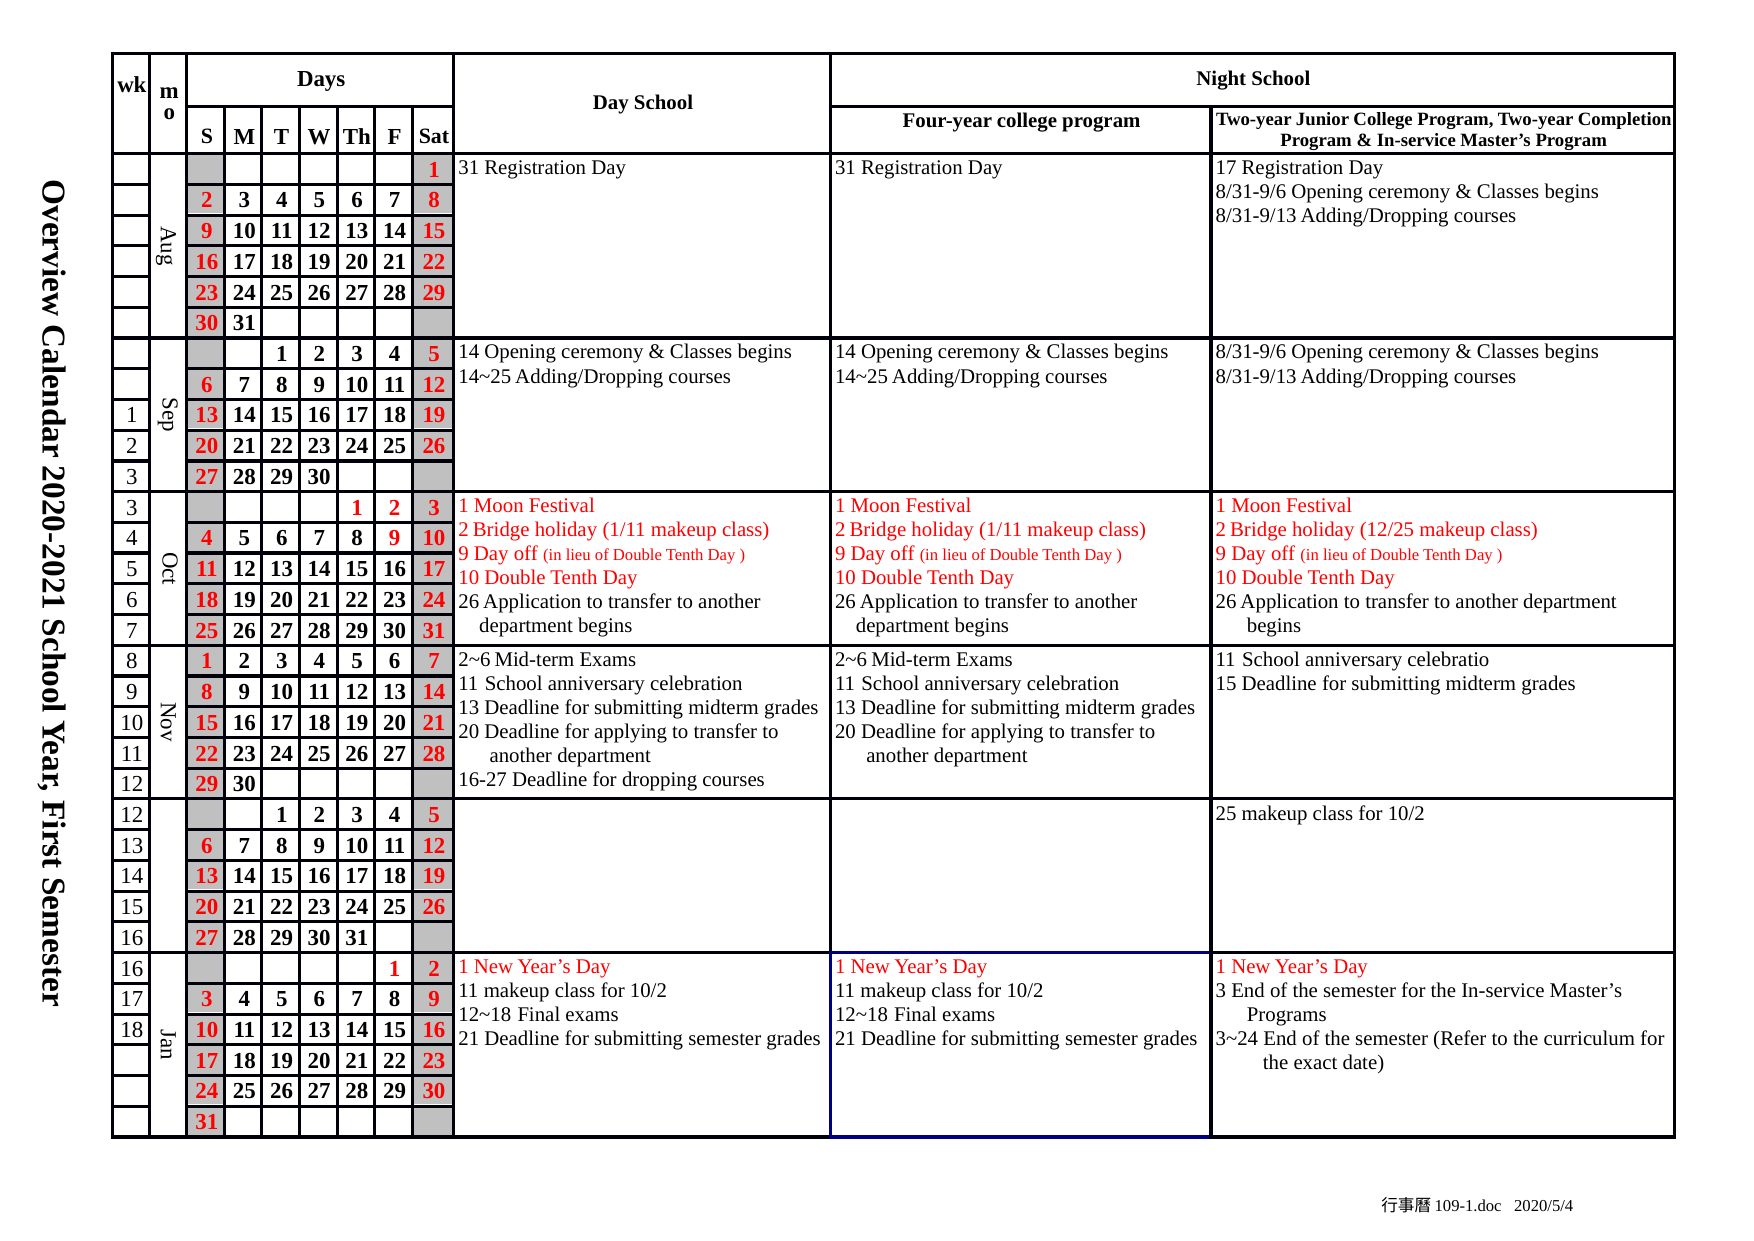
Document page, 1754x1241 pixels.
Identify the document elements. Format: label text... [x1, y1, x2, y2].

table_cell 23 [301, 893, 336, 920]
table_cell 15 [263, 401, 298, 428]
table_cell 6 [188, 370, 223, 398]
table_cell 26 [339, 739, 373, 767]
table_cell [114, 217, 148, 244]
table_cell 1 [263, 800, 298, 828]
table_cell 14 Opening ceremony & Classes begins 14~25 Adding/Dropping courses [455, 340, 829, 490]
table_cell 19 [226, 585, 260, 613]
table_cell 1 [339, 493, 373, 521]
table_cell 18 [188, 585, 223, 613]
table_cell 28 [414, 739, 452, 767]
table_cell [188, 493, 223, 521]
table_cell 10 [188, 1016, 223, 1043]
table_cell 9 [188, 217, 223, 244]
table_cell 17 [339, 401, 373, 428]
table_cell [114, 278, 148, 306]
table_cell 5 [339, 647, 373, 674]
table_cell [339, 954, 373, 982]
table_cell 3 [226, 186, 260, 213]
table_cell 21 [301, 585, 336, 613]
table_cell 2 [376, 493, 411, 521]
table_cell [301, 770, 336, 797]
table_cell 22 [414, 247, 452, 275]
table_cell 13 [114, 831, 148, 859]
table_cell 25 [188, 616, 223, 644]
table_cell 15 [263, 862, 298, 889]
table_cell 24 [414, 585, 452, 613]
table_cell 10 [339, 831, 373, 859]
table_cell 31 [188, 1108, 223, 1135]
table_cell [414, 923, 452, 951]
table_cell 13 [376, 678, 411, 705]
table_cell 19 [263, 1046, 298, 1074]
table_cell [414, 463, 452, 490]
table_cell [455, 800, 829, 951]
table_cell 9 [226, 678, 260, 705]
table_cell 3 [188, 985, 223, 1012]
table_cell 16 [376, 555, 411, 582]
table_cell 4 [376, 340, 411, 367]
table_cell 13 [301, 1016, 336, 1043]
table_cell 31 Registration Day [832, 155, 1209, 336]
table_cell 28 [301, 616, 336, 644]
table_cell 24 [339, 432, 373, 459]
table_cell 23 [188, 278, 223, 306]
table_cell 14 [226, 401, 260, 428]
table_cell [376, 463, 411, 490]
table_cell 15 [376, 1016, 411, 1043]
table_cell 18 [114, 1016, 148, 1043]
table_cell 23 [414, 1046, 452, 1074]
table_cell 17 [226, 247, 260, 275]
table_cell Two-year Junior College Program, Two-year Completion Program & In-service Master’s Program [1213, 108, 1673, 152]
table_cell 22 [263, 893, 298, 920]
table_cell 18 [263, 247, 298, 275]
table_cell Oct [151, 493, 185, 644]
table_cell 22 [339, 585, 373, 613]
table_cell 12 [226, 555, 260, 582]
table_cell [226, 155, 260, 183]
table_cell 25 [301, 739, 336, 767]
table_cell 3 [414, 493, 452, 521]
table_cell 1 [114, 401, 148, 428]
table_cell 4 [226, 985, 260, 1012]
table_cell 19 [301, 247, 336, 275]
table_cell 8 [376, 985, 411, 1012]
table_cell 6 [188, 831, 223, 859]
table_cell [339, 155, 373, 183]
table_cell 7 [114, 616, 148, 644]
table_cell 1 New Year’s Day 3 End of the semester for the In-service Master’s Programs 3~24 End of the semester (Refer to the curriculum for the exact date) [1213, 954, 1673, 1135]
table_cell 5 [414, 340, 452, 367]
table_cell 12 [263, 1016, 298, 1043]
table_cell 29 [188, 770, 223, 797]
table_cell 10 [114, 708, 148, 736]
table_cell 25 makeup class for 10/2 [1213, 800, 1673, 951]
table_cell 5 [301, 186, 336, 213]
table_cell 2 [114, 432, 148, 459]
table_cell 11 [188, 555, 223, 582]
table_cell 27 [339, 278, 373, 306]
table_cell 19 [414, 862, 452, 889]
table_cell 17 [414, 555, 452, 582]
table_cell 20 [301, 1046, 336, 1074]
table_cell [114, 186, 148, 213]
table_cell 12 [301, 217, 336, 244]
table_cell 22 [263, 432, 298, 459]
table_cell 16 [414, 1016, 452, 1043]
table_cell 29 [376, 1077, 411, 1104]
table_cell Th [339, 108, 373, 152]
table_cell 16 [226, 708, 260, 736]
table_cell 6 [263, 524, 298, 551]
table_cell 11 School anniversary celebratio 15 Deadline for submitting midterm grades [1213, 647, 1673, 797]
table_cell 7 [226, 831, 260, 859]
table_cell 12 [339, 678, 373, 705]
table_cell 18 [376, 401, 411, 428]
table_header Day School [455, 55, 829, 152]
table_cell [114, 1108, 148, 1135]
table_cell 13 [188, 862, 223, 889]
table_cell 1 [188, 647, 223, 674]
table_cell 4 [376, 800, 411, 828]
table_cell [301, 155, 336, 183]
table_cell 2~6 Mid-term Exams 11 School anniversary celebration 13 Deadline for submitting midterm grades 20 Deadline for applying to transfer to another department [832, 647, 1209, 797]
table_cell 13 [339, 217, 373, 244]
table_cell 21 [376, 247, 411, 275]
table_cell 28 [339, 1077, 373, 1104]
table_cell 17 [114, 985, 148, 1012]
table_cell Sat [414, 108, 452, 152]
table_cell [114, 370, 148, 398]
table_cell 14 [339, 1016, 373, 1043]
table_cell 9 [301, 831, 336, 859]
table_cell 5 [114, 555, 148, 582]
table_cell 20 [188, 432, 223, 459]
table_cell Four-year college program [832, 108, 1209, 152]
table_cell 6 [339, 186, 373, 213]
table_cell 19 [414, 401, 452, 428]
table_cell 20 [188, 893, 223, 920]
table_cell 11 [226, 1016, 260, 1043]
table_cell 14 Opening ceremony & Classes begins 14~25 Adding/Dropping courses [832, 340, 1209, 490]
table_cell 14 [414, 678, 452, 705]
table_cell 21 [414, 708, 452, 736]
table_cell 1 [414, 155, 452, 183]
table_cell Jan [151, 954, 185, 1135]
table_header Night School [832, 55, 1673, 105]
table_cell [114, 155, 148, 183]
table_cell 3 [114, 493, 148, 521]
table_cell M [226, 108, 260, 152]
table_cell 31 [414, 616, 452, 644]
table_cell 13 [188, 401, 223, 428]
table_cell 29 [414, 278, 452, 306]
table_cell 16 [114, 923, 148, 951]
table_cell 1 [263, 340, 298, 367]
table_cell [339, 770, 373, 797]
table_cell 4 [188, 524, 223, 551]
table_cell [263, 770, 298, 797]
table_cell 4 [263, 186, 298, 213]
table_cell [188, 800, 223, 828]
table_cell 26 [263, 1077, 298, 1104]
table_cell 14 [376, 217, 411, 244]
table_cell 7 [339, 985, 373, 1012]
table_cell 26 [226, 616, 260, 644]
table_cell 2 [414, 954, 452, 982]
table_cell 28 [226, 923, 260, 951]
table_cell 16 [114, 954, 148, 982]
table_cell 8 [263, 370, 298, 398]
table_cell 27 [301, 1077, 336, 1104]
table_cell 2 [301, 340, 336, 367]
table_cell 7 [376, 186, 411, 213]
table_cell 27 [188, 463, 223, 490]
table_cell 5 [263, 985, 298, 1012]
table_cell [376, 309, 411, 336]
table_cell 30 [226, 770, 260, 797]
table_cell [414, 309, 452, 336]
table_cell 10 [226, 217, 260, 244]
table_cell [188, 340, 223, 367]
table_cell 12 [114, 770, 148, 797]
table_cell 4 [301, 647, 336, 674]
table_cell 23 [301, 432, 336, 459]
table_cell 29 [339, 616, 373, 644]
table_cell [414, 1108, 452, 1135]
table_cell 11 [114, 739, 148, 767]
table_cell W [301, 108, 336, 152]
table_cell 24 [226, 278, 260, 306]
table_cell 18 [301, 708, 336, 736]
table_cell [114, 247, 148, 275]
table_cell 8 [188, 678, 223, 705]
table_cell 3 [114, 463, 148, 490]
table_cell 22 [188, 739, 223, 767]
table_cell 5 [226, 524, 260, 551]
table_cell 26 [301, 278, 336, 306]
table_cell 30 [301, 923, 336, 951]
table_cell [376, 155, 411, 183]
table_cell 3 [339, 800, 373, 828]
table_cell 1 Moon Festival 2 Bridge holiday (1/11 makeup class) 9 Day off (in lieu of Double Tenth Day ) 10 Double Tenth Day 26 Application to transfer to another department begins [455, 493, 829, 644]
table_cell 8 [339, 524, 373, 551]
table_cell [376, 1108, 411, 1135]
table_cell Nov [151, 647, 185, 797]
table_cell [226, 493, 260, 521]
table_cell 2 [226, 647, 260, 674]
table_cell 1 [376, 954, 411, 982]
table_cell [226, 1108, 260, 1135]
table_cell 22 [376, 1046, 411, 1074]
table_header mo [151, 55, 185, 152]
table_cell 31 [226, 309, 260, 336]
table_cell [339, 463, 373, 490]
table_cell 14 [301, 555, 336, 582]
table_cell 24 [263, 739, 298, 767]
table_cell 31 [339, 923, 373, 951]
table_cell 14 [226, 862, 260, 889]
table_cell S [188, 108, 223, 152]
table_cell [301, 954, 336, 982]
table_cell 10 [263, 678, 298, 705]
table_cell [301, 1108, 336, 1135]
table_cell 21 [226, 432, 260, 459]
table_cell 10 [339, 370, 373, 398]
table_cell 11 [376, 831, 411, 859]
table_cell 21 [226, 893, 260, 920]
table_cell 25 [376, 893, 411, 920]
table_cell [114, 1077, 148, 1104]
table_header wk [114, 55, 148, 152]
table_cell [339, 1108, 373, 1135]
table_cell 9 [414, 985, 452, 1012]
table_cell [832, 800, 1209, 951]
table_cell [263, 1108, 298, 1135]
table_cell Aug [151, 155, 185, 336]
table_cell 20 [339, 247, 373, 275]
table_cell 12 [414, 831, 452, 859]
table_cell 11 [301, 678, 336, 705]
table_cell 11 [376, 370, 411, 398]
table_cell 17 Registration Day 8/31-9/6 Opening ceremony & Classes begins 8/31-9/13 Adding/Dropping courses [1213, 155, 1673, 336]
table_cell [414, 770, 452, 797]
table_cell 6 [301, 985, 336, 1012]
table_cell 6 [376, 647, 411, 674]
table_cell 24 [188, 1077, 223, 1104]
table_cell T [263, 108, 298, 152]
table_cell 30 [414, 1077, 452, 1104]
table_cell 15 [414, 217, 452, 244]
table_cell 8 [114, 647, 148, 674]
table_cell [339, 309, 373, 336]
table_cell [151, 800, 185, 951]
table_cell 9 [301, 370, 336, 398]
table_cell 7 [226, 370, 260, 398]
table_cell F [376, 108, 411, 152]
table_cell 13 [263, 555, 298, 582]
table_cell [114, 340, 148, 367]
table_cell 16 [301, 862, 336, 889]
table_header Days [188, 55, 452, 105]
table_cell 3 [263, 647, 298, 674]
table_cell 23 [226, 739, 260, 767]
table_cell 2 [301, 800, 336, 828]
table_cell 12 [414, 370, 452, 398]
table_cell 26 [414, 432, 452, 459]
table_cell 17 [263, 708, 298, 736]
table_cell 27 [188, 923, 223, 951]
table_cell 26 [414, 893, 452, 920]
table_cell 20 [263, 585, 298, 613]
table_cell Sep Sep [151, 340, 185, 490]
table_cell 1 Moon Festival 2 Bridge holiday (1/11 makeup class) 9 Day off (in lieu of Double Tenth Day ) 10 Double Tenth Day 26 Application to transfer to another department begins [832, 493, 1209, 644]
table_cell [188, 155, 223, 183]
table_cell 19 [339, 708, 373, 736]
table_cell 9 [114, 678, 148, 705]
table_cell 11 [263, 217, 298, 244]
table_cell 21 [339, 1046, 373, 1074]
table_cell 15 [188, 708, 223, 736]
table_cell 2~6 Mid-term Exams 11 School anniversary celebration 13 Deadline for submitting midterm grades 20 Deadline for applying to transfer to another department 16-27 Deadline for dropping courses [455, 647, 829, 797]
table_cell 1 New Year’s Day 11 makeup class for 10/2 12~18 Final exams 21 Deadline for submitting semester grades [832, 954, 1209, 1135]
table_cell 5 [414, 800, 452, 828]
table_cell 15 [114, 893, 148, 920]
table_cell 25 [263, 278, 298, 306]
table_cell 2 [188, 186, 223, 213]
table_cell 31 Registration Day [455, 155, 829, 336]
table_cell 1 Moon Festival 2 Bridge holiday (12/25 makeup class) 9 Day off (in lieu of Double Tenth Day ) 10 Double Tenth Day 26 Application to transfer to another department begins [1213, 493, 1673, 644]
table_cell 18 [376, 862, 411, 889]
table_cell 10 [414, 524, 452, 551]
table_cell 29 [263, 923, 298, 951]
table_cell 8 [414, 186, 452, 213]
table_cell [226, 340, 260, 367]
table_cell 30 [301, 463, 336, 490]
table_cell 25 [376, 432, 411, 459]
table_cell [114, 309, 148, 336]
table_cell 14 [114, 862, 148, 889]
table_cell [263, 954, 298, 982]
table_cell 1 New Year’s Day 11 makeup class for 10/2 12~18 Final exams 21 Deadline for submitting semester grades [455, 954, 829, 1135]
table_cell 7 [414, 647, 452, 674]
table_cell 23 [376, 585, 411, 613]
table_cell 3 [339, 340, 373, 367]
table_cell 8/31-9/6 Opening ceremony & Classes begins 8/31-9/13 Adding/Dropping courses [1213, 340, 1673, 490]
table_cell 27 [376, 739, 411, 767]
table_cell 28 [226, 463, 260, 490]
table_cell 15 [339, 555, 373, 582]
table_cell 8 [263, 831, 298, 859]
table_cell 25 [226, 1077, 260, 1104]
table_cell 28 [376, 278, 411, 306]
table_cell 18 [226, 1046, 260, 1074]
table_cell 17 [188, 1046, 223, 1074]
table_cell 17 [339, 862, 373, 889]
table_cell [301, 309, 336, 336]
table_cell 12 [114, 800, 148, 828]
table_cell 27 [263, 616, 298, 644]
table_cell [226, 954, 260, 982]
table_cell 30 [188, 309, 223, 336]
table_cell 4 [114, 524, 148, 551]
table_cell [376, 923, 411, 951]
table_cell 30 [376, 616, 411, 644]
table_cell [301, 493, 336, 521]
table_cell 7 [301, 524, 336, 551]
table_cell [114, 1046, 148, 1074]
table_cell [263, 493, 298, 521]
table_cell 24 [339, 893, 373, 920]
table_cell [263, 155, 298, 183]
table_cell 6 [114, 585, 148, 613]
table_cell [226, 800, 260, 828]
table_cell 29 [263, 463, 298, 490]
table_cell 16 [188, 247, 223, 275]
table_cell 16 [301, 401, 336, 428]
table_cell 9 [376, 524, 411, 551]
table_cell [376, 770, 411, 797]
table_cell 20 [376, 708, 411, 736]
table_cell [263, 309, 298, 336]
table_cell [188, 954, 223, 982]
